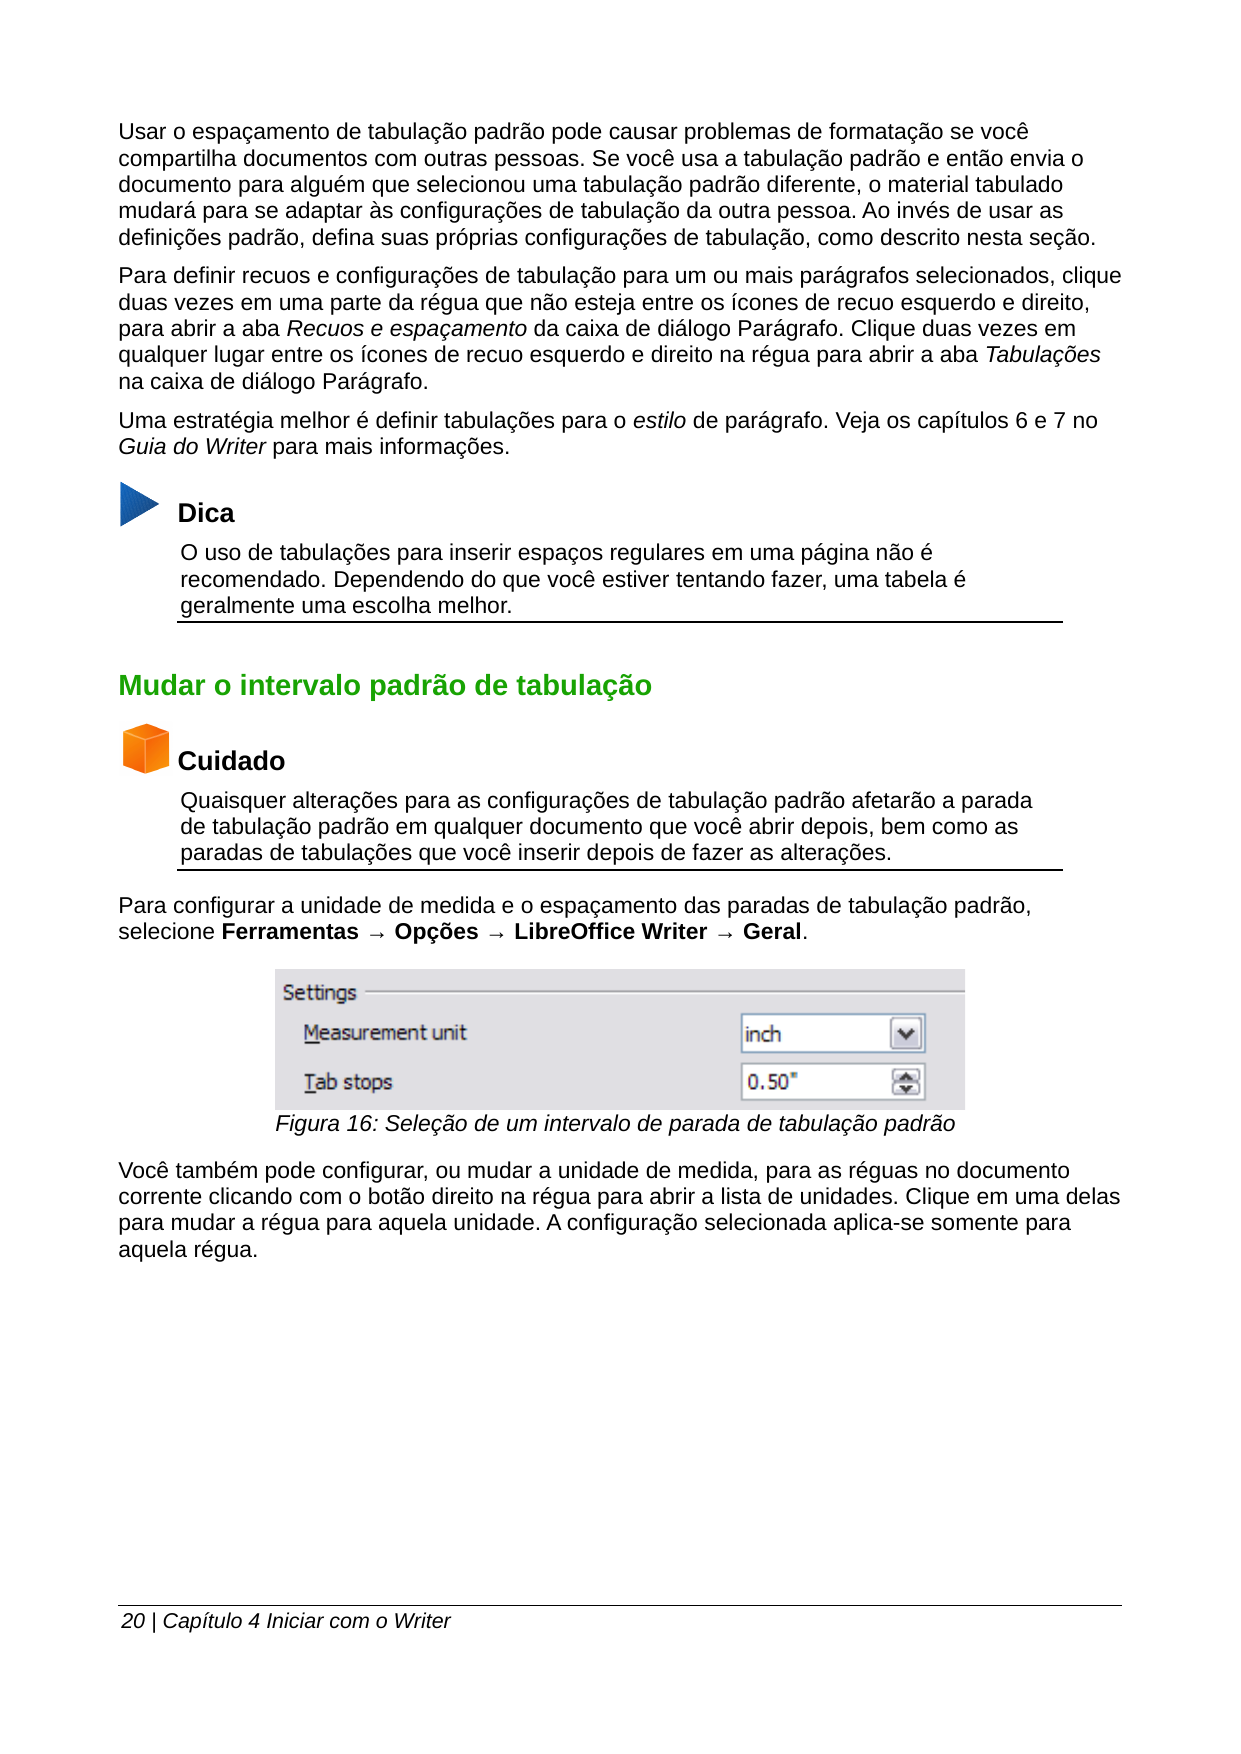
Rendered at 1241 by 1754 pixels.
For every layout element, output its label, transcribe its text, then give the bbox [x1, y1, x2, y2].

subtitle Dica [118, 479, 1122, 529]
subtitle Mudar o intervalo padrão de tabulação [118, 668, 1122, 702]
text Figura 16: Seleção de um intervalo de parada de tabulação padrão [275, 1110, 965, 1136]
text Para configurar a unidade de medida e o espaçamento das paradas de tabulação padrão, selecione Ferramentas → Opções → LibreOffice Writer → Geral. [118, 892, 1122, 944]
text Uma estratégia melhor é definir tabulações para o estilo de parágrafo. Veja os capítulos 6 e 7 no Guia do Writer para mais informações. [118, 407, 1122, 459]
picture [119, 721, 173, 776]
text Para definir recuos e configurações de tabulação para um ou mais parágrafos selecionados, clique duas vezes em uma parte da régua que não esteja entre os ícones de recuo esquerdo e direito, para abrir a aba Recuos e espaçamento da caixa de diálogo Parágrafo. Clique duas vezes em qualquer lugar entre os ícones de recuo esquerdo e direito na régua para abrir a aba Tabulações na caixa de diálogo Parágrafo. [118, 262, 1122, 394]
text Você também pode configurar, ou mudar a unidade de medida, para as réguas no documento corrente clicando com o botão direito na régua para abrir a lista de unidades. Clique em uma delas para mudar a régua para aquela unidade. A configuração selecionada aplica-se somente para aquela régua. [118, 1157, 1122, 1262]
picture [275, 969, 966, 1110]
text Usar o espaçamento de tabulação padrão pode causar problemas de formatação se você compartilha documentos com outras pessoas. Se você usa a tabulação padrão e então envia o documento para alguém que selecionou uma tabulação padrão diferente, o material tabulado mudará para se adaptar às configurações de tabulação da outra pessoa. Ao invés de usar as definições padrão, defina suas próprias configurações de tabulação, como descrito nesta seção. [118, 118, 1122, 250]
subtitle Cuidado [173, 721, 1122, 776]
text O uso de tabulações para inserir espaços regulares em uma página não é recomendado. Dependendo do que você estiver tentando fazer, uma tabela é geralmente uma escolha melhor. [177, 536, 1063, 621]
text Quaisquer alterações para as configurações de tabulação padrão afetarão a parada de tabulação padrão em qualquer documento que você abrir depois, bem como as paradas de tabulações que você inserir depois de fazer as alterações. [177, 784, 1063, 869]
